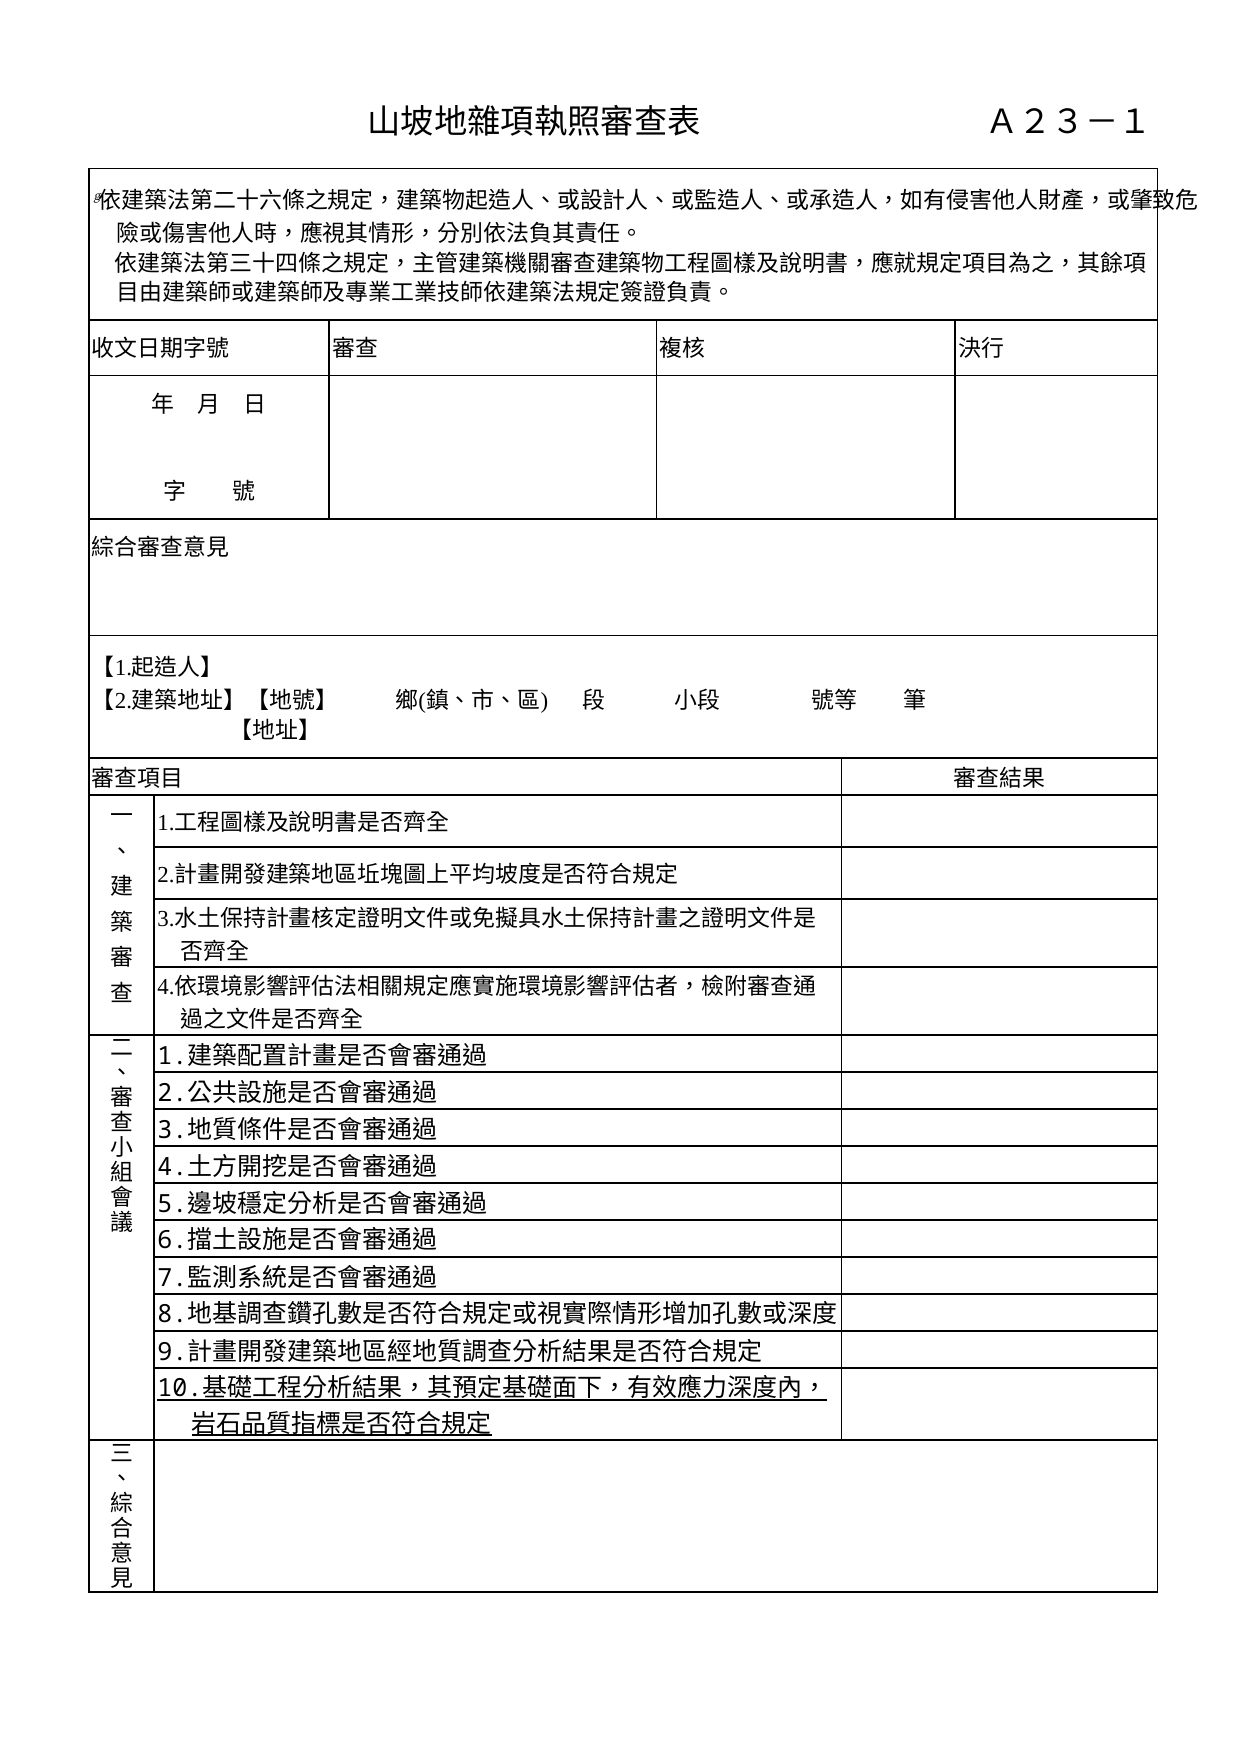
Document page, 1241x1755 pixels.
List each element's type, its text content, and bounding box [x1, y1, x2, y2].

table_header 山坡地雜項執照審查表 [89, 95, 979, 168]
table_cell 決行 [956, 321, 1157, 375]
table_cell 三 、 綜 合 意 見 [90, 1441, 153, 1591]
table_cell 2.計畫開發建築地區坵塊圖上平均坡度是否符合規定 [155, 848, 841, 898]
table_cell 4.土方開挖是否會審通過 [155, 1147, 841, 1182]
table_cell 收文日期字號 [90, 321, 328, 375]
table_cell 審查結果 [842, 759, 1157, 794]
table_cell [842, 1073, 1157, 1108]
table_cell [842, 1258, 1157, 1293]
table_cell 3.水土保持計畫核定證明文件或免擬具水土保持計畫之證明文件是否齊全 [155, 900, 841, 966]
table_header Ａ２３－１ [979, 95, 1157, 168]
table_cell [842, 1295, 1157, 1330]
table_cell [842, 848, 1157, 898]
table_cell 9.計畫開發建築地區經地質調查分析結果是否符合規定 [155, 1332, 841, 1367]
table_cell [842, 1221, 1157, 1256]
table_cell 1.工程圖樣及說明書是否齊全 [155, 796, 841, 846]
table_cell 【1.起造人】 【2.建築地址】【地號】 鄉(鎮、市、區) 段 小段 號等 筆 【地址】 [90, 636, 1157, 757]
table_cell [842, 968, 1157, 1034]
table_cell 年 月 日 字 號 [90, 376, 328, 518]
table_cell [842, 1369, 1157, 1439]
table_cell [842, 900, 1157, 966]
table_cell 5.邊坡穩定分析是否會審通過 [155, 1184, 841, 1219]
table_cell 7.監測系統是否會審通過 [155, 1258, 841, 1293]
table_cell 2.公共設施是否會審通過 [155, 1073, 841, 1108]
table_cell 1.建築配置計畫是否會審通過 [155, 1036, 841, 1071]
table_cell 6.擋土設施是否會審通過 [155, 1221, 841, 1256]
table_cell [956, 376, 1157, 518]
table_cell [842, 1332, 1157, 1367]
table_cell [657, 376, 954, 518]
table_cell [842, 796, 1157, 846]
table_cell [842, 1147, 1157, 1182]
table_cell 綜合審查意見 [90, 520, 1157, 635]
table_cell [842, 1110, 1157, 1145]
table_cell 審查 [330, 321, 656, 375]
table_cell 10.基礎工程分析結果，其預定基礎面下，有效應力深度內，岩石品質指標是否符合規定 [155, 1369, 841, 1439]
table_cell 一 、 建 築 審 查 [90, 796, 153, 1034]
table_cell 8.地基調查鑽孔數是否符合規定或視實際情形增加孔數或深度 [155, 1295, 841, 1330]
table_cell 4.依環境影響評估法相關規定應實施環境影響評估者，檢附審查通過之文件是否齊全 [155, 968, 841, 1034]
table_cell 審查項目 [90, 759, 841, 794]
table_cell [842, 1184, 1157, 1219]
table_cell 依建築法第二十六條之規定，建築物起造人、或設計人、或監造人、或承造人，如有侵害他人財產，或肇致危險或傷害他人時，應視其情形，分別依法負其責任。 依建築法第三十四條之規定，主管建築機關審查建築物工程圖樣及說明書，應就規定項目為之，其餘項目由建築師或建築師及專業工業技師依建築法規定簽證負責。 [90, 169, 1157, 319]
table_cell [842, 1036, 1157, 1071]
table_cell 複核 [657, 321, 954, 375]
table_cell [155, 1441, 1157, 1591]
table_cell [330, 376, 656, 518]
table_cell 3.地質條件是否會審通過 [155, 1110, 841, 1145]
table_cell 二 、 審 查 小 組 會 議 [90, 1036, 153, 1439]
